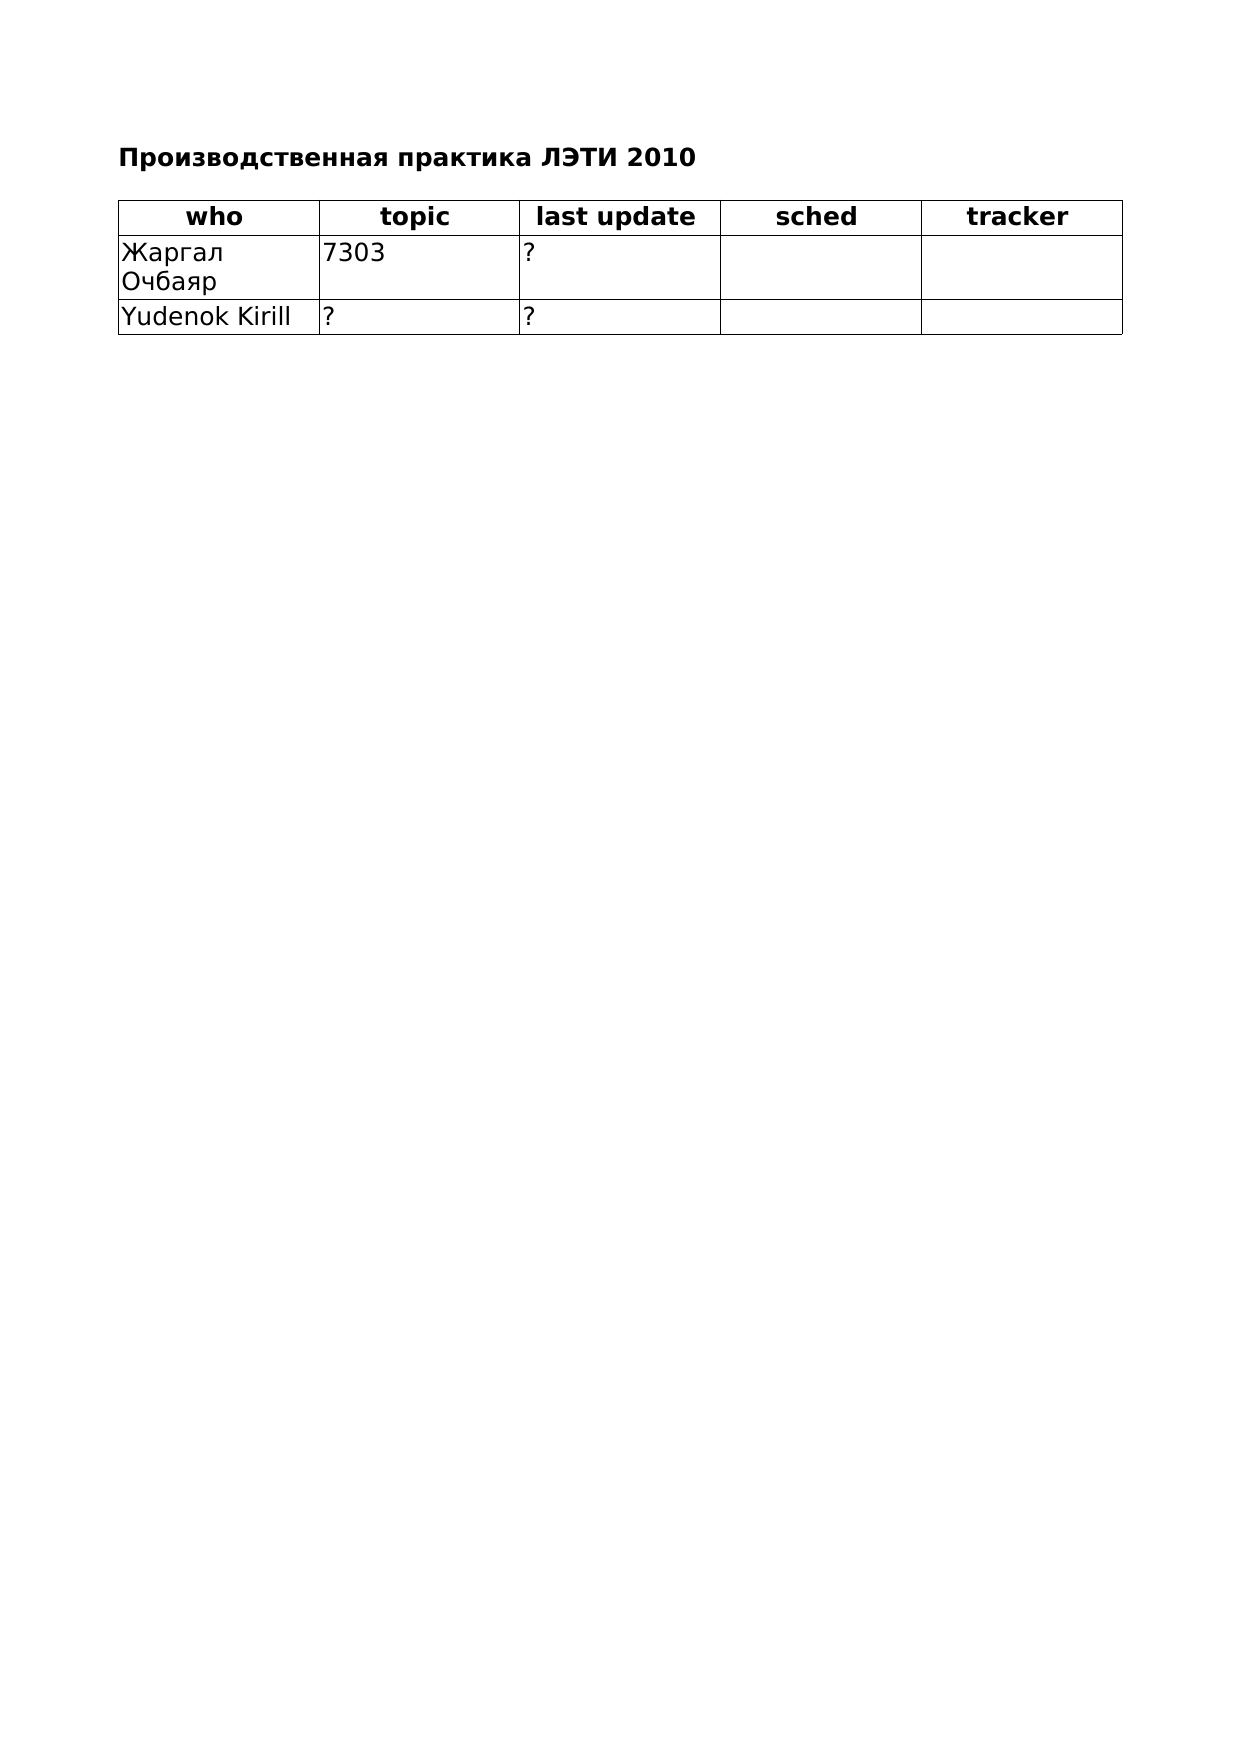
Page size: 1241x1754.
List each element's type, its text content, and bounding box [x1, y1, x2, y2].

table_cell ? [520, 236, 720, 299]
table_cell [922, 236, 1122, 299]
table_cell [721, 236, 921, 299]
table_header tracker [922, 201, 1122, 235]
table_cell 7303 [320, 236, 519, 299]
table_header sched [721, 201, 921, 235]
table_cell ? [520, 300, 720, 334]
table_cell Yudenok Kirill [119, 300, 319, 334]
table_cell [922, 300, 1122, 334]
table_cell Жаргал Очбаяр [119, 236, 319, 299]
table_header topic [320, 201, 519, 235]
table_cell [721, 300, 921, 334]
subtitle Производственная практика ЛЭТИ 2010 [118, 143, 1122, 172]
table_header who [119, 201, 319, 235]
table_cell ? [320, 300, 519, 334]
table_header last update [520, 201, 720, 235]
